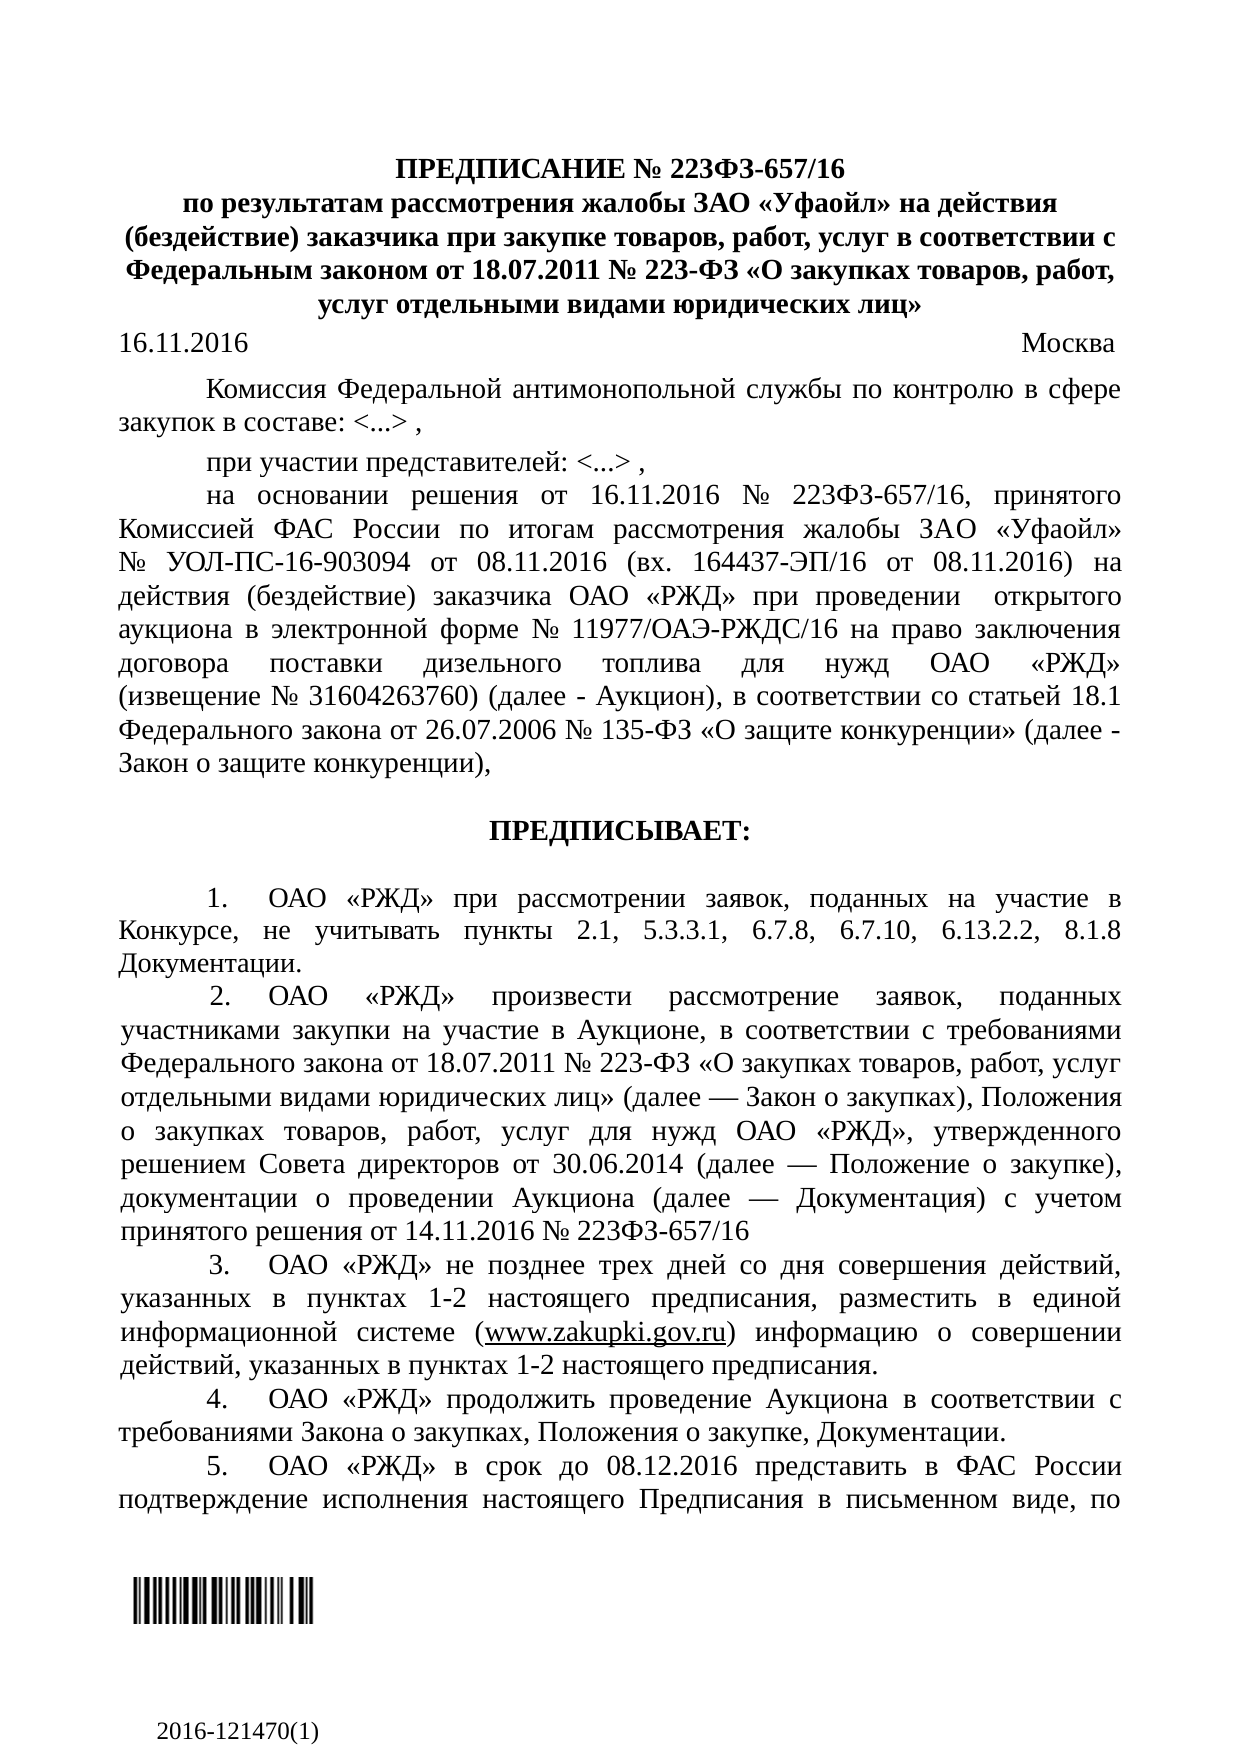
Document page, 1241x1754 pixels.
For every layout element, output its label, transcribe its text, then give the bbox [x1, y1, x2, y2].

list ОАО «РЖД» при рассмотрении заявок, поданных на участие в Конкурсе, не учитывать пункты 2.1, 5.3.3.1, 6.7.8, 6.7.10, 6.13.2.2, 8.1.8 Документации. [118, 880, 1122, 978]
list ОАО «РЖД» не позднее трех дней со дня совершения действий, указанных в пунктах 1-2 настоящего предписания, разместить в единой информационной системе (www.zakupki.gov.ru) информацию о совершении действий, указанных в пунктах 1-2 настоящего предписания. [120, 1247, 1122, 1381]
text 16.11.2016 Москва [118, 325, 1122, 359]
text при участии представителей: <...> , [118, 444, 1122, 477]
text ПРЕДПИСЫВАЕТ: [118, 813, 1122, 846]
list ОАО «РЖД» продолжить проведение Аукциона в соответствии с требованиями Закона о закупках, Положения о закупке, Документации. [118, 1381, 1122, 1448]
text ПРЕДПИСАНИЕ № 223ФЗ-657/16 [118, 152, 1122, 185]
text по результатам рассмотрения жалобы ЗАО «Уфаойл» на действия (бездействие) заказчика при закупке товаров, работ, услуг в соответствии с Федеральным законом от 18.07.2011 № 223-ФЗ «О закупках товаров, работ, услуг отдельными видами юридических лиц» [118, 185, 1122, 319]
picture [118, 1577, 331, 1624]
list ОАО «РЖД» произвести рассмотрение заявок, поданных участниками закупки на участие в Аукционе, в соответствии с требованиями Федерального закона от 18.07.2011 № 223-ФЗ «О закупках товаров, работ, услуг отдельными видами юридических лиц» (далее — Закон о закупках), Положения о закупках товаров, работ, услуг для нужд ОАО «РЖД», утвержденного решением Совета директоров от 30.06.2014 (далее — Положение о закупке), документации о проведении Аукциона (далее — Документация) с учетом принятого решения от 14.11.2016 № 223ФЗ-657/16 [120, 978, 1122, 1247]
list ОАО «РЖД» в срок до 08.12.2016 представить в ФАС России подтверждение исполнения настоящего Предписания в письменном виде, по [118, 1448, 1122, 1515]
text на основании решения от 16.11.2016 № 223ФЗ-657/16, принятого Комиссией ФАС России по итогам рассмотрения жалобы ЗАО «Уфаойл» № УОЛ-ПС-16-903094 от 08.11.2016 (вх. 164437-ЭП/16 от 08.11.2016) на действия (бездействие) заказчика ОАО «РЖД» при проведении открытого аукциона в электронной форме № 11977/ОАЭ-РЖДС/16 на право заключения договора поставки дизельного топлива для нужд ОАО «РЖД» (извещение № 31604263760) (далее - Аукцион), в соответствии со статьей 18.1 Федерального закона от 26.07.2006 № 135-ФЗ «О защите конкуренции» (далее - Закон о защите конкуренции), [118, 477, 1122, 779]
text Комиссия Федеральной антимонопольной службы по контролю в сфере закупок в составе: <...> , [118, 371, 1122, 438]
